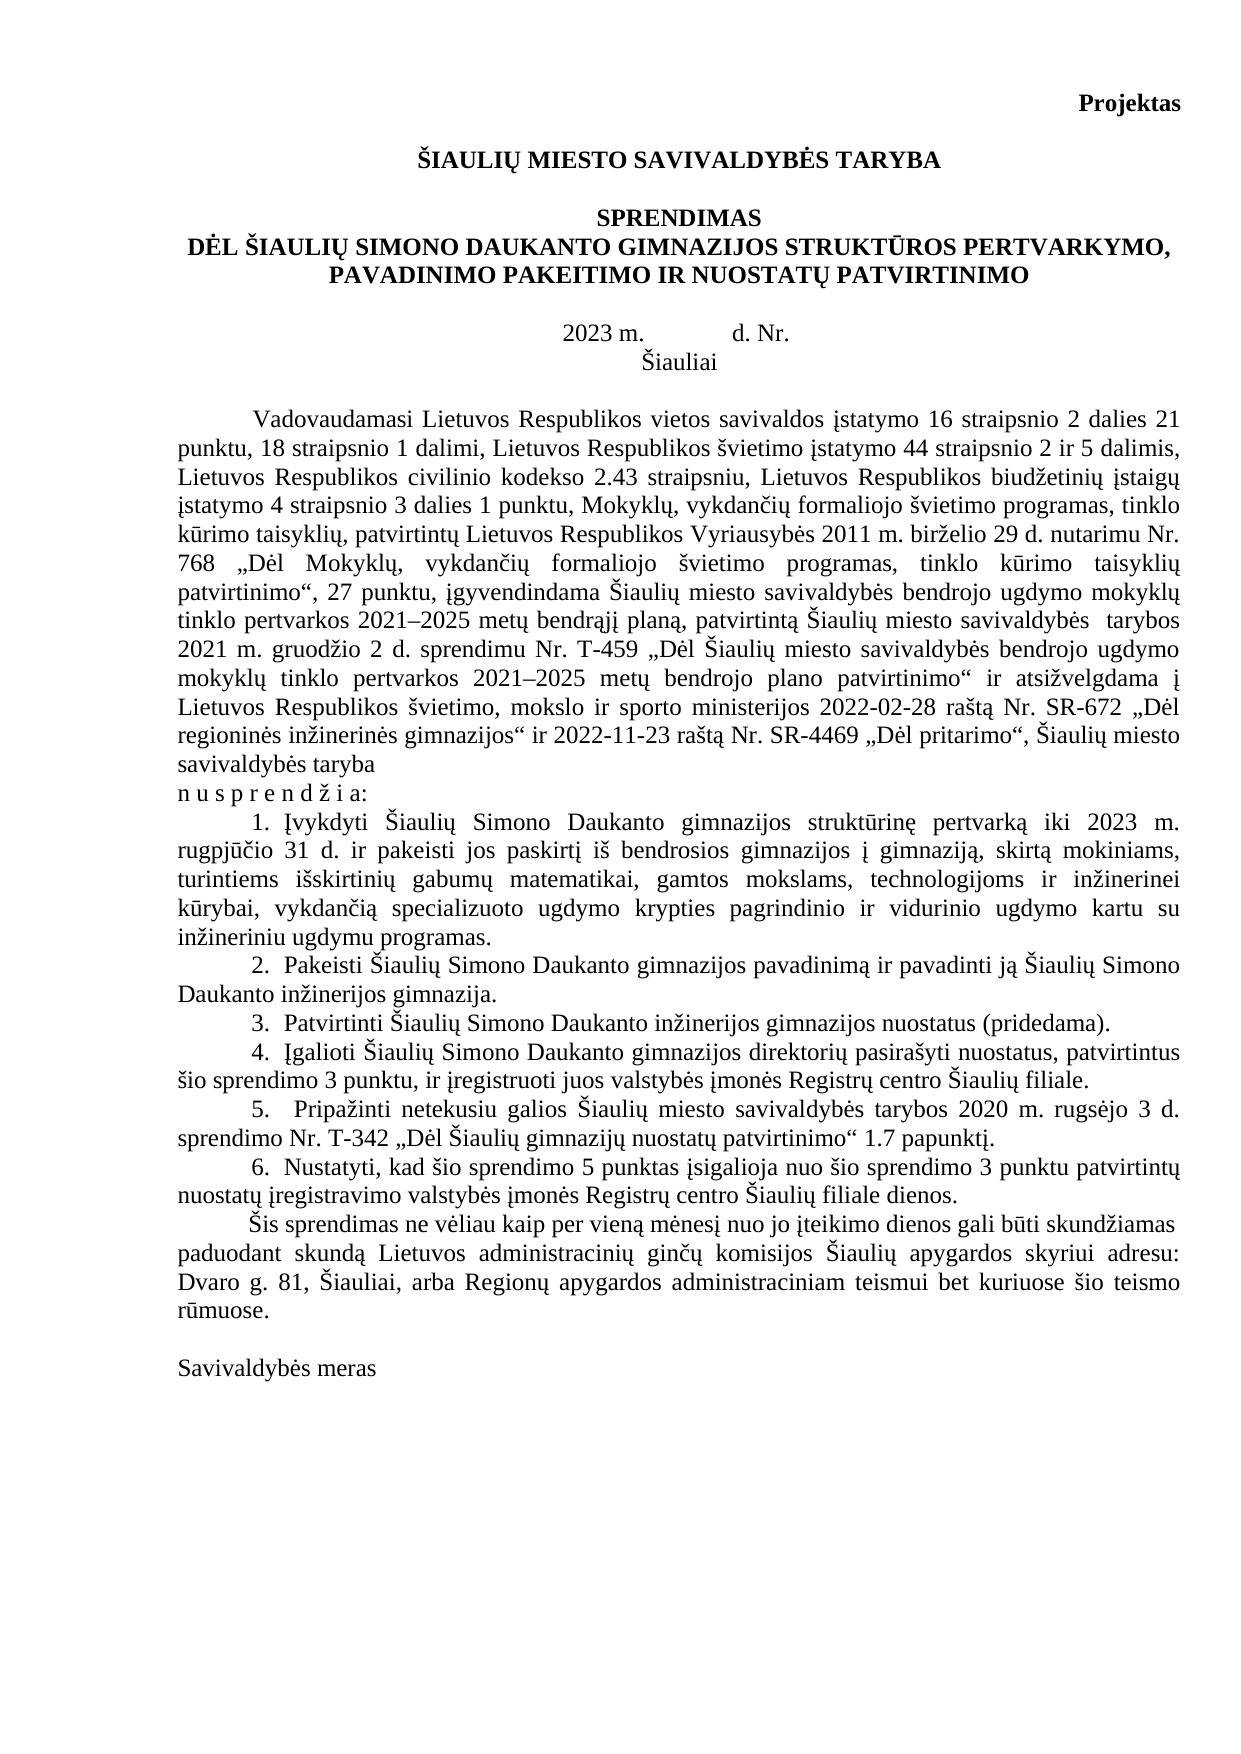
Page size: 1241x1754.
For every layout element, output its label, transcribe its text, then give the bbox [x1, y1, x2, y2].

text SPRENDIMAS [177, 203, 1181, 232]
text Šiauliai [177, 347, 1181, 375]
text 2. Pakeisti Šiaulių Simono Daukanto gimnazijos pavadinimą ir pavadinti ją Šiaulių Simono Daukanto inžinerijos gimnazija. [177, 950, 1181, 1008]
text 6. Nustatyti, kad šio sprendimo 5 punktas įsigalioja nuo šio sprendimo 3 punktu patvirtintų nuostatų įregistravimo valstybės įmonės Registrų centro Šiaulių filiale dienos. [177, 1152, 1181, 1209]
text 4. Įgalioti Šiaulių Simono Daukanto gimnazijos direktorių pasirašyti nuostatus, patvirtintus šio sprendimo 3 punktu, ir įregistruoti juos valstybės įmonės Registrų centro Šiaulių filiale. [177, 1037, 1181, 1094]
text n u s p r e n d ž i a: [177, 778, 1181, 807]
text Vadovaudamasi Lietuvos Respublikos vietos savivaldos įstatymo 16 straipsnio 2 dalies 21 punktu, 18 straipsnio 1 dalimi, Lietuvos Respublikos švietimo įstatymo 44 straipsnio 2 ir 5 dalimis, Lietuvos Respublikos civilinio kodekso 2.43 straipsniu, Lietuvos Respublikos biudžetinių įstaigų įstatymo 4 straipsnio 3 dalies 1 punktu, Mokyklų, vykdančių formaliojo švietimo programas, tinklo kūrimo taisyklių, patvirtintų Lietuvos Respublikos Vyriausybės 2011 m. birželio 29 d. nutarimu Nr. 768 „Dėl Mokyklų, vykdančių formaliojo švietimo programas, tinklo kūrimo taisyklių patvirtinimo“, 27 punktu, įgyvendindama Šiaulių miesto savivaldybės bendrojo ugdymo mokyklų tinklo pertvarkos 2021–2025 metų bendrąjį planą, patvirtintą Šiaulių miesto savivaldybės tarybos 2021 m. gruodžio 2 d. sprendimu Nr. T-459 „Dėl Šiaulių miesto savivaldybės bendrojo ugdymo mokyklų tinklo pertvarkos 2021–2025 metų bendrojo plano patvirtinimo“ ir atsižvelgdama į Lietuvos Respublikos švietimo, mokslo ir sporto ministerijos 2022-02-28 raštą Nr. SR-672 „Dėl regioninės inžinerinės gimnazijos“ ir 2022-11-23 raštą Nr. SR-4469 „Dėl pritarimo“, Šiaulių miesto savivaldybės taryba [177, 404, 1181, 778]
text paduodant skundą Lietuvos administracinių ginčų komisijos Šiaulių apygardos skyriui adresu: Dvaro g. 81, Šiauliai, arba Regionų apygardos administraciniam teismui bet kuriuose šio teismo rūmuose. [177, 1238, 1181, 1324]
text DĖL ŠIAULIŲ SIMONO DAUKANTO GIMNAZIJOS STRUKTŪROS PERTVARKYMO, PAVADINIMO PAKEITIMO IR NUOSTATŲ PATVIRTINIMO [177, 232, 1181, 289]
text Savivaldybės meras [177, 1353, 1181, 1382]
text 2023 m. d. Nr. [177, 318, 1181, 347]
text 1. Įvykdyti Šiaulių Simono Daukanto gimnazijos struktūrinę pertvarką iki 2023 m. rugpjūčio 31 d. ir pakeisti jos paskirtį iš bendrosios gimnazijos į gimnaziją, skirtą mokiniams, turintiems išskirtinių gabumų matematikai, gamtos mokslams, technologijoms ir inžinerinei kūrybai, vykdančią specializuoto ugdymo krypties pagrindinio ir vidurinio ugdymo kartu su inžineriniu ugdymu programas. [177, 807, 1181, 950]
text 3. Patvirtinti Šiaulių Simono Daukanto inžinerijos gimnazijos nuostatus (pridedama). [177, 1008, 1181, 1037]
text Šis sprendimas ne vėliau kaip per vieną mėnesį nuo jo įteikimo dienos gali būti skundžiamas [213, 1209, 1181, 1238]
text ŠIAULIŲ MIESTO SAVIVALDYBĖS TARYBA [177, 145, 1181, 174]
text 5. Pripažinti netekusiu galios Šiaulių miesto savivaldybės tarybos 2020 m. rugsėjo 3 d. sprendimo Nr. T-342 „Dėl Šiaulių gimnazijų nuostatų patvirtinimo“ 1.7 papunktį. [177, 1094, 1181, 1152]
